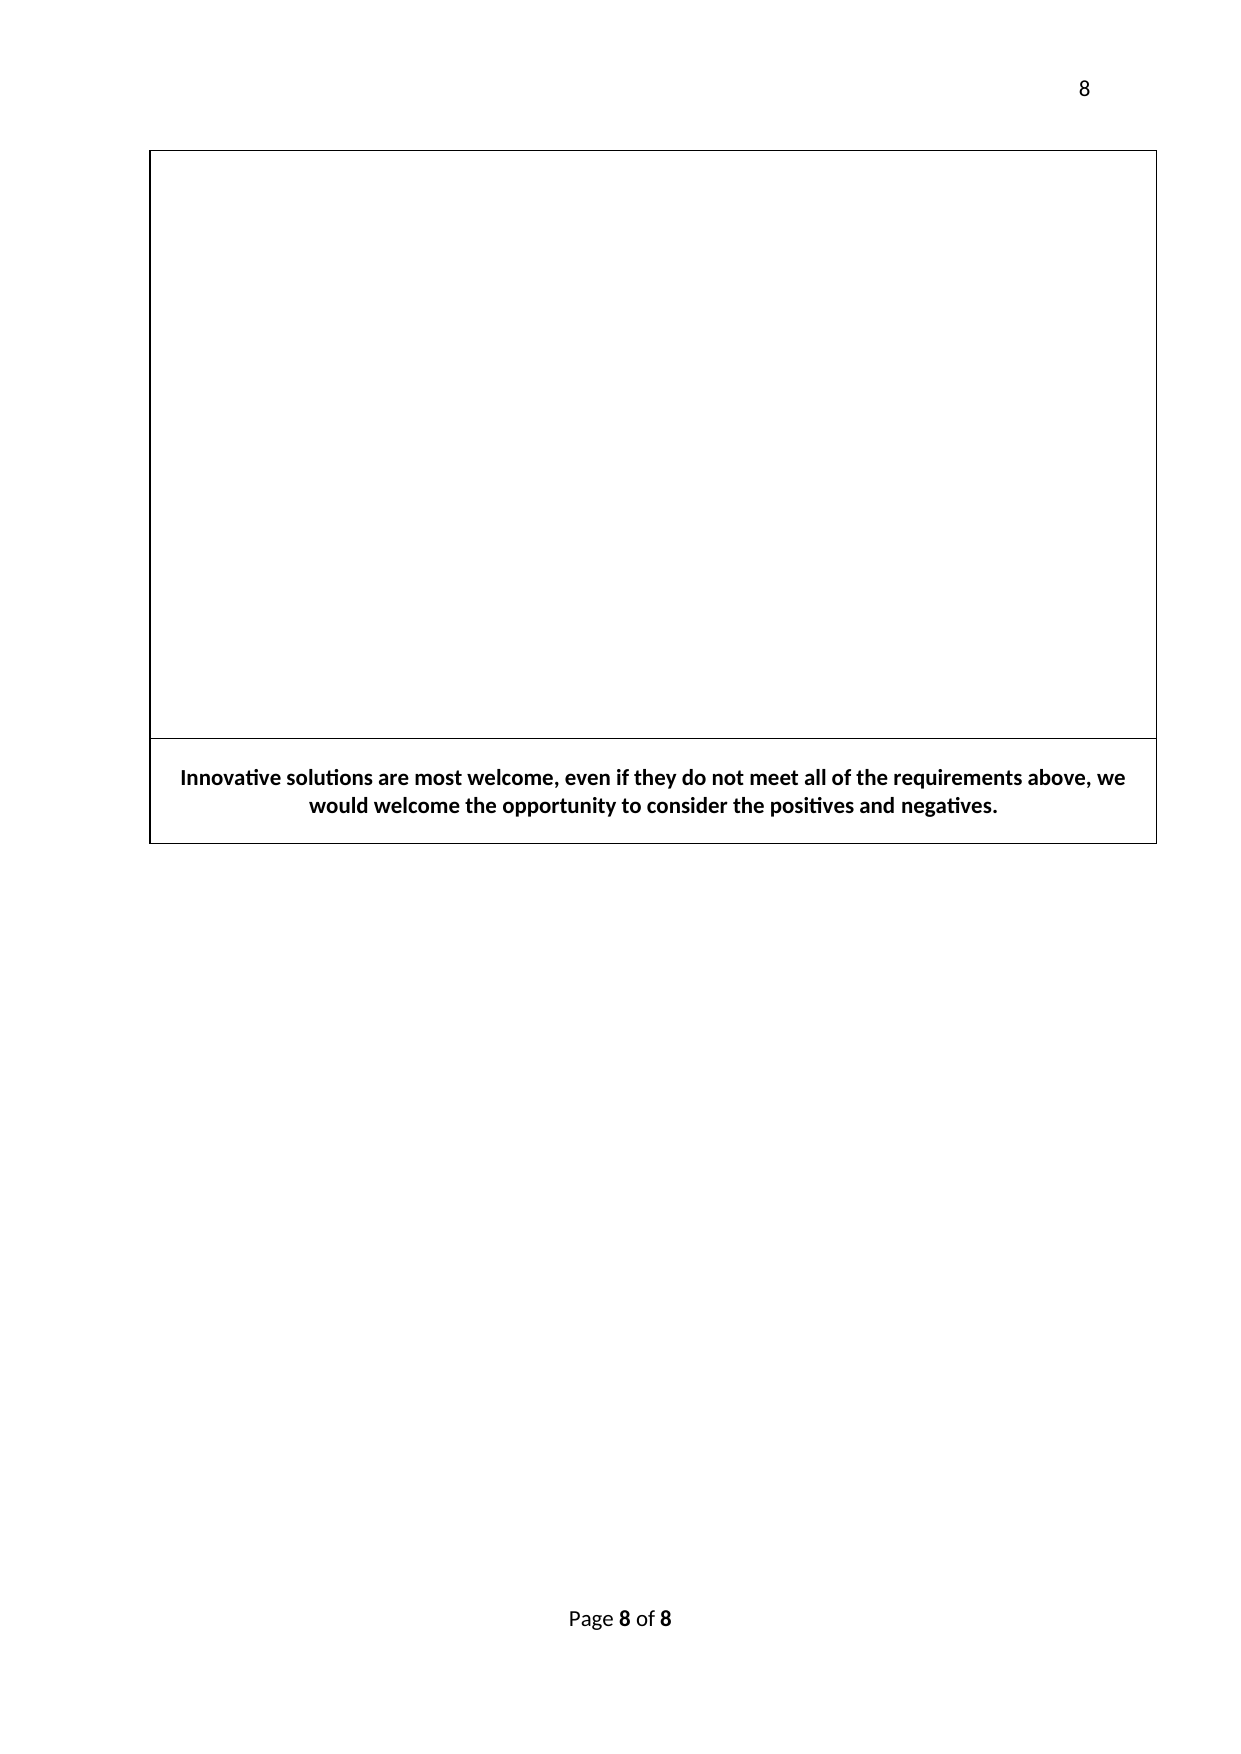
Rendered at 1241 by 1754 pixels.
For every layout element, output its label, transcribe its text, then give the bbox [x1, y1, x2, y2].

table_cell Innovative solutions are most welcome, even if they do not meet all of the requirements above, we would welcome the opportunity to consider the positives and negatives. [151, 739, 1156, 843]
table_cell [151, 151, 1156, 738]
